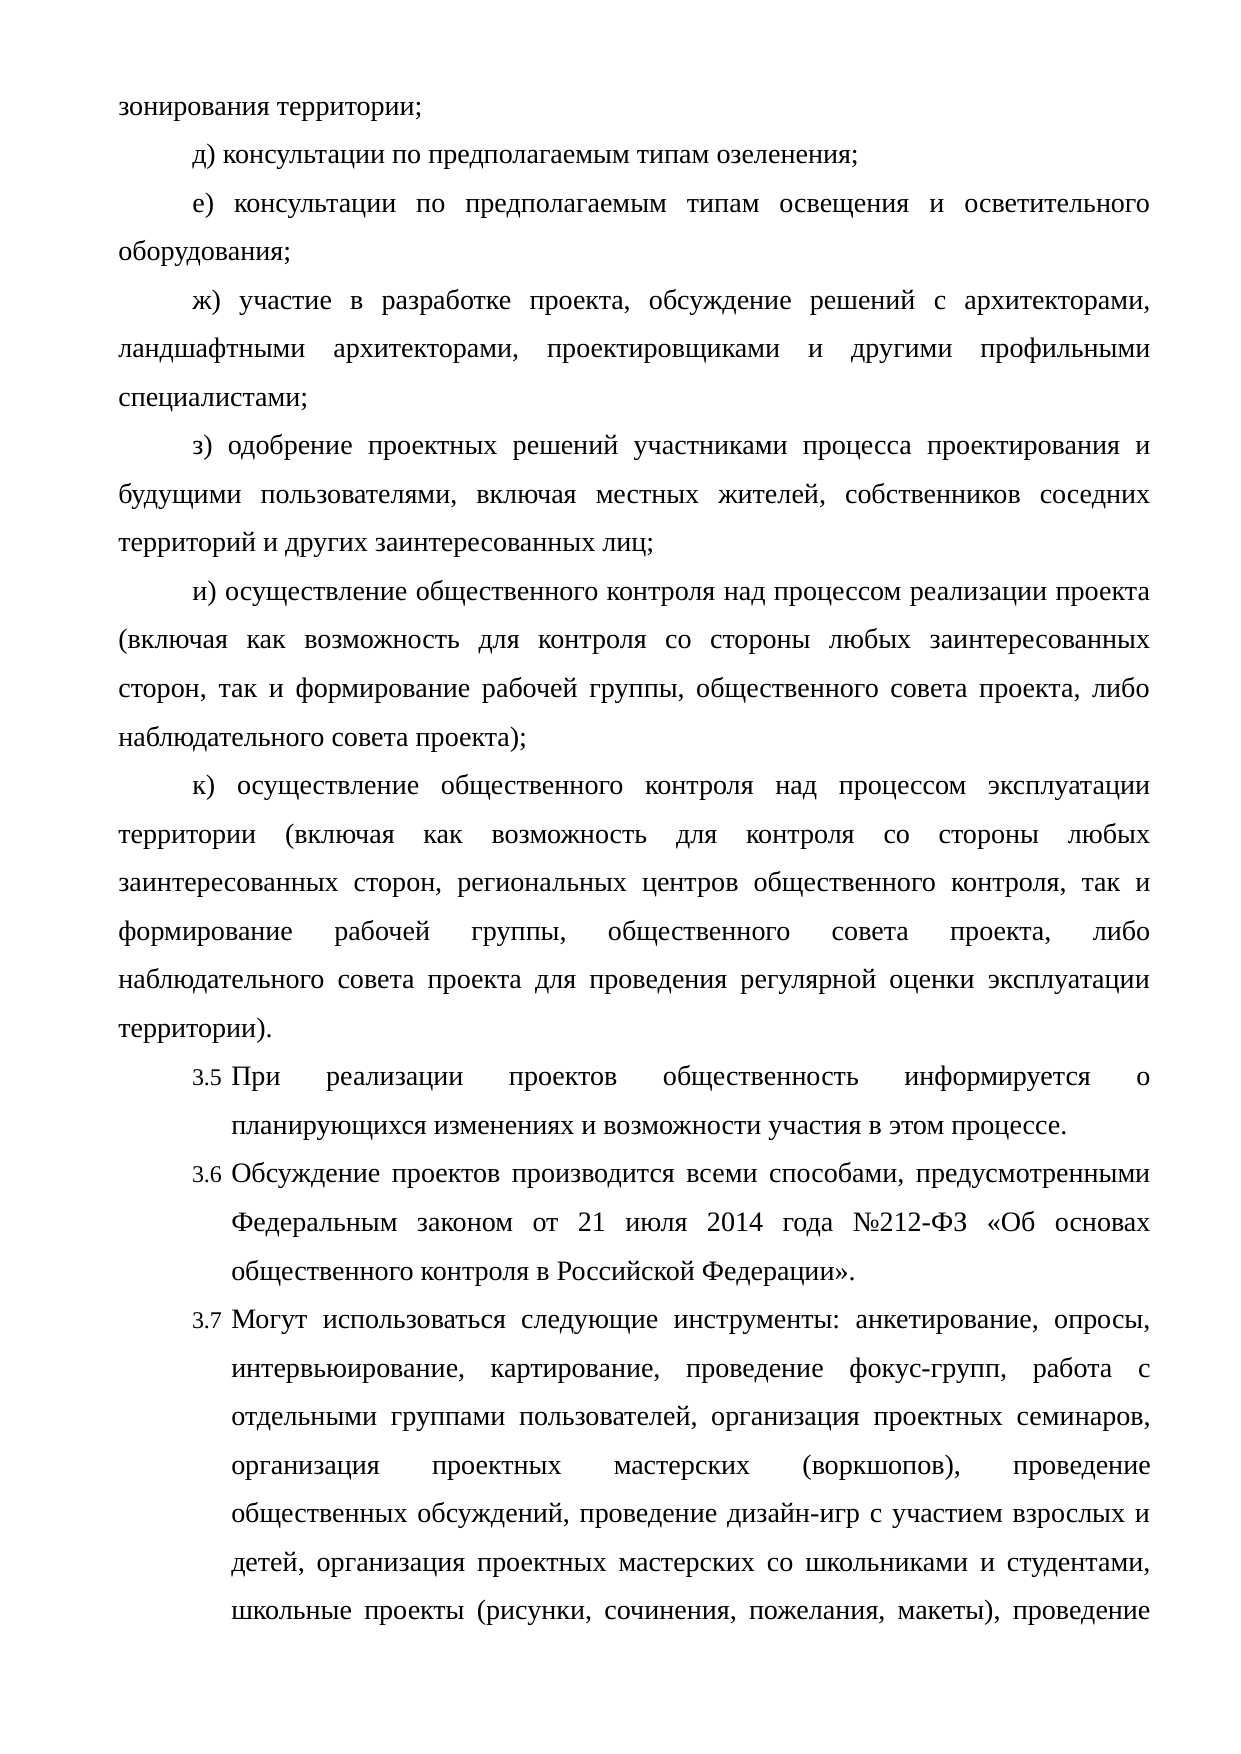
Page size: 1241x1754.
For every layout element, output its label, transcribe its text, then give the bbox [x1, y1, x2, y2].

text д) консультации по предполагаемым типам озеленения; [118, 137, 1151, 169]
text к) осуществление общественного контроля над процессом эксплуатации территории (включая как возможность для контроля со стороны любых заинтересованных сторон, региональных центров общественного контроля, так и формирование рабочей группы, общественного совета проекта, либо наблюдательного совета проекта для проведения регулярной оценки эксплуатации территории). [118, 768, 1151, 1043]
list При реализации проектов общественность информируется о планирующихся изменениях и возможности участия в этом процессе. [192, 1059, 1151, 1140]
text з) одобрение проектных решений участниками процесса проектирования и будущими пользователями, включая местных жителей, собственников соседних территорий и других заинтересованных лиц; [118, 428, 1151, 558]
text е) консультации по предполагаемым типам освещения и осветительного оборудования; [118, 186, 1151, 267]
list Могут использоваться следующие инструменты: анкетирование, опросы, интервьюирование, картирование, проведение фокус-групп, работа с отдельными группами пользователей, организация проектных семинаров, организация проектных мастерских (воркшопов), проведение общественных обсуждений, проведение дизайн-игр с участием взрослых и детей, организация проектных мастерских со школьниками и студентами, школьные проекты (рисунки, сочинения, пожелания, макеты), проведение [192, 1302, 1151, 1626]
text зонирования территории; [118, 89, 1151, 121]
text и) осуществление общественного контроля над процессом реализации проекта (включая как возможность для контроля со стороны любых заинтересованных сторон, так и формирование рабочей группы, общественного совета проекта, либо наблюдательного совета проекта); [118, 574, 1151, 752]
text ж) участие в разработке проекта, обсуждение решений с архитекторами, ландшафтными архитекторами, проектировщиками и другими профильными специалистами; [118, 283, 1151, 412]
list Обсуждение проектов производится всеми способами, предусмотренными Федеральным законом от 21 июля 2014 года №212-ФЗ «Об основах общественного контроля в Российской Федерации». [192, 1157, 1151, 1286]
